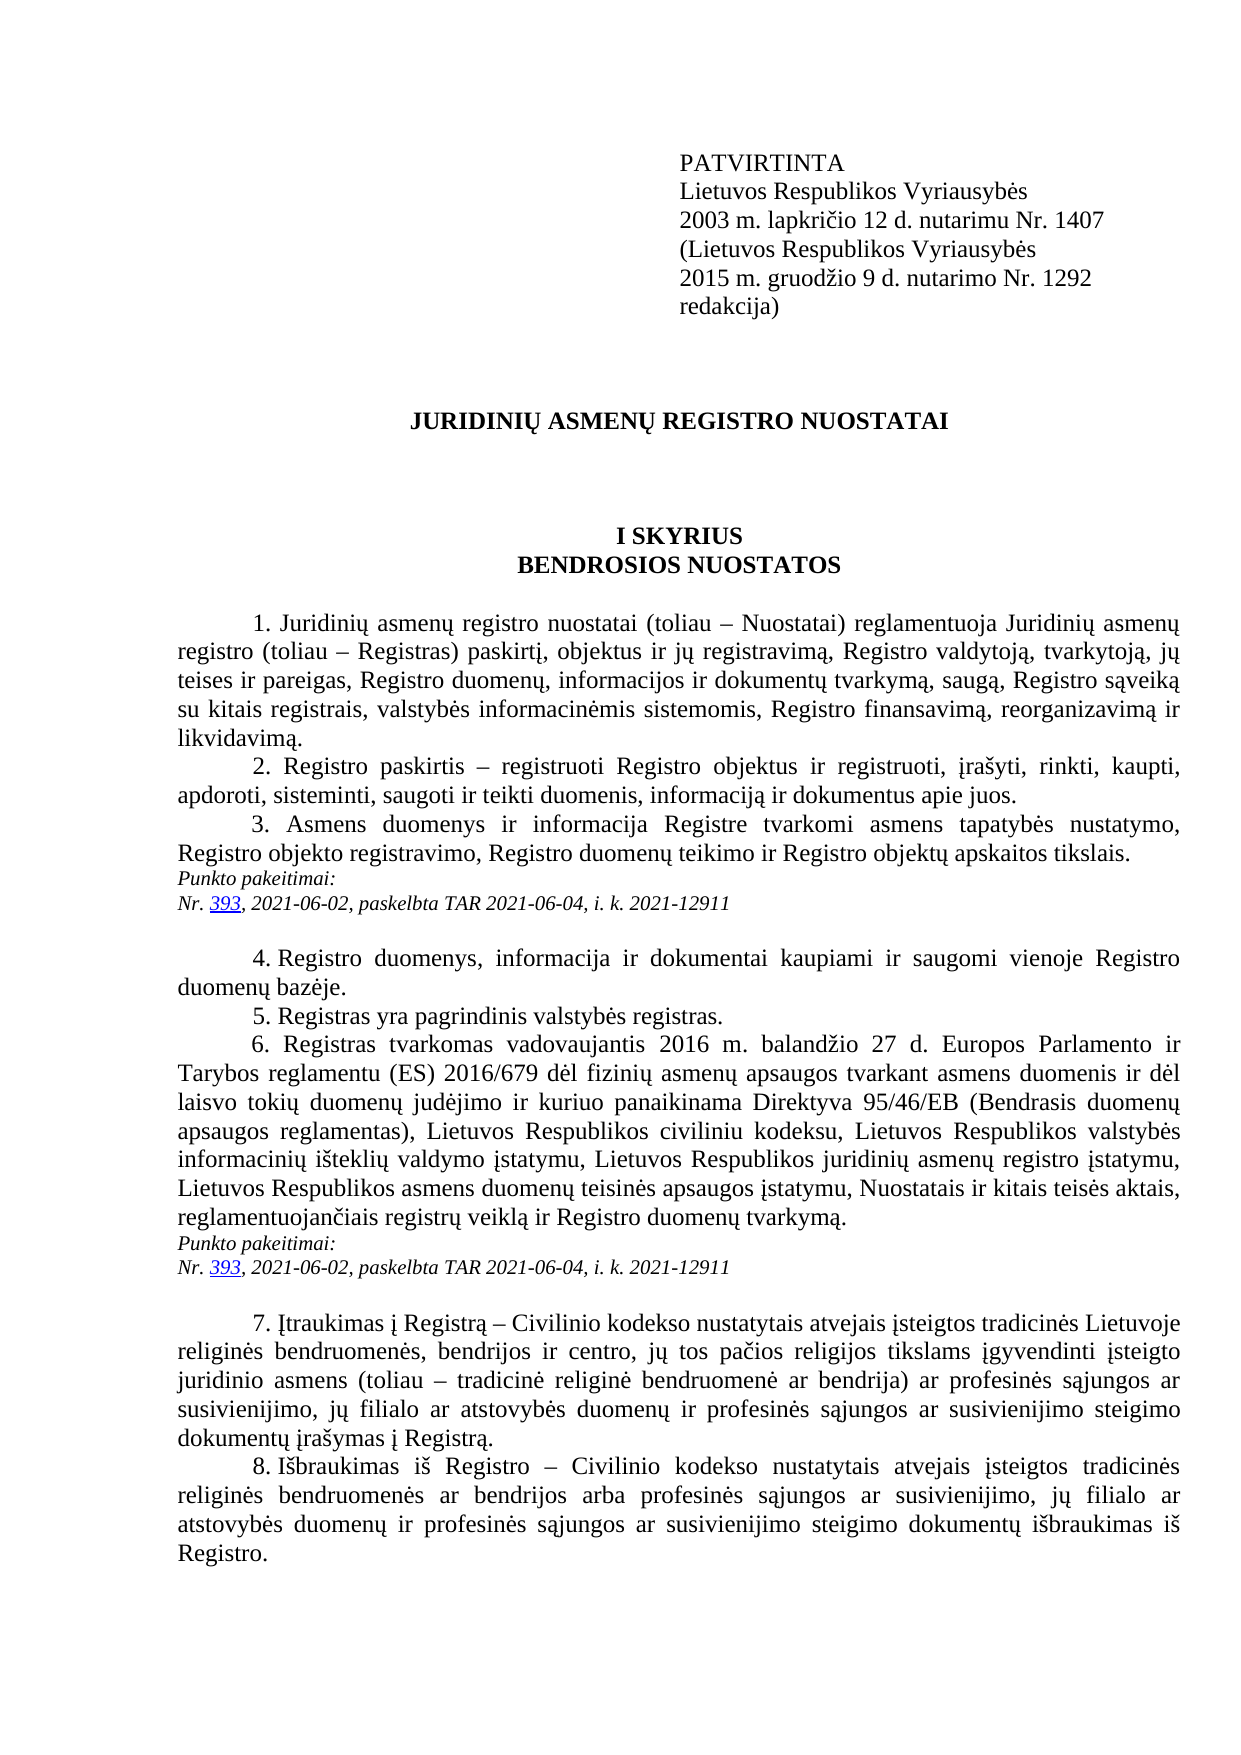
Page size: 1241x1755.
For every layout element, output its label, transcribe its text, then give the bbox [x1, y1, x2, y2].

text PATVIRTINTA [679, 148, 1181, 176]
text 8. Išbraukimas iš Registro – Civilinio kodekso nustatytais atvejais įsteigtos tradicinės religinės bendruomenės ar bendrijos arba profesinės sąjungos ar susivienijimo, jų filialo ar atstovybės duomenų ir profesinės sąjungos ar susivienijimo steigimo dokumentų išbraukimas iš Registro. [177, 1451, 1181, 1566]
text JURIDINIŲ ASMENŲ REGISTRO NUOSTATAI [177, 406, 1181, 435]
text 1. Juridinių asmenų registro nuostatai (toliau – Nuostatai) reglamentuoja Juridinių asmenų registro (toliau – Registras) paskirtį, objektus ir jų registravimą, Registro valdytoją, tvarkytoją, jų teises ir pareigas, Registro duomenų, informacijos ir dokumentų tvarkymą, saugą, Registro sąveiką su kitais registrais, valstybės informacinėmis sistemomis, Registro finansavimą, reorganizavimą ir likvidavimą. [177, 608, 1181, 751]
text 6. Registras tvarkomas vadovaujantis 2016 m. balandžio 27 d. Europos Parlamento ir Tarybos reglamentu (ES) 2016/679 dėl fizinių asmenų apsaugos tvarkant asmens duomenis ir dėl laisvo tokių duomenų judėjimo ir kuriuo panaikinama Direktyva 95/46/EB (Bendrasis duomenų apsaugos reglamentas), Lietuvos Respublikos civiliniu kodeksu, Lietuvos Respublikos valstybės informacinių išteklių valdymo įstatymu, Lietuvos Respublikos juridinių asmenų registro įstatymu, Lietuvos Respublikos asmens duomenų teisinės apsaugos įstatymu, Nuostatais ir kitais teisės aktais, reglamentuojančiais registrų veiklą ir Registro duomenų tvarkymą. [177, 1029, 1181, 1231]
text I SKYRIUS [177, 521, 1181, 550]
text Punkto pakeitimai: [177, 1231, 1181, 1255]
text 2015 m. gruodžio 9 d. nutarimo Nr. 1292 [679, 263, 1181, 291]
text Punkto pakeitimai: [177, 866, 1181, 890]
text Lietuvos Respublikos Vyriausybės [679, 176, 1181, 205]
text 4. Registro duomenys, informacija ir dokumentai kaupiami ir saugomi vienoje Registro duomenų bazėje. [177, 943, 1181, 1001]
text Nr. 393, 2021-06-02, paskelbta TAR 2021-06-04, i. k. 2021-12911 [177, 1255, 1181, 1279]
text 3. Asmens duomenys ir informacija Registre tvarkomi asmens tapatybės nustatymo, Registro objekto registravimo, Registro duomenų teikimo ir Registro objektų apskaitos tikslais. [177, 809, 1181, 866]
text BENDROSIOS NUOSTATOS [177, 550, 1181, 579]
text Nr. 393, 2021-06-02, paskelbta TAR 2021-06-04, i. k. 2021-12911 [177, 890, 1181, 914]
text 7. Įtraukimas į Registrą – Civilinio kodekso nustatytais atvejais įsteigtos tradicinės Lietuvoje religinės bendruomenės, bendrijos ir centro, jų tos pačios religijos tikslams įgyvendinti įsteigto juridinio asmens (toliau – tradicinė religinė bendruomenė ar bendrija) ar profesinės sąjungos ar susivienijimo, jų filialo ar atstovybės duomenų ir profesinės sąjungos ar susivienijimo steigimo dokumentų įrašymas į Registrą. [177, 1308, 1181, 1451]
text 2. Registro paskirtis – registruoti Registro objektus ir registruoti, įrašyti, rinkti, kaupti, apdoroti, sisteminti, saugoti ir teikti duomenis, informaciją ir dokumentus apie juos. [177, 751, 1181, 809]
text redakcija) [679, 291, 1181, 320]
text (Lietuvos Respublikos Vyriausybės [679, 234, 1181, 263]
text 5. Registras yra pagrindinis valstybės registras. [177, 1001, 1181, 1029]
text 2003 m. lapkričio 12 d. nutarimu Nr. 1407 [679, 205, 1181, 234]
